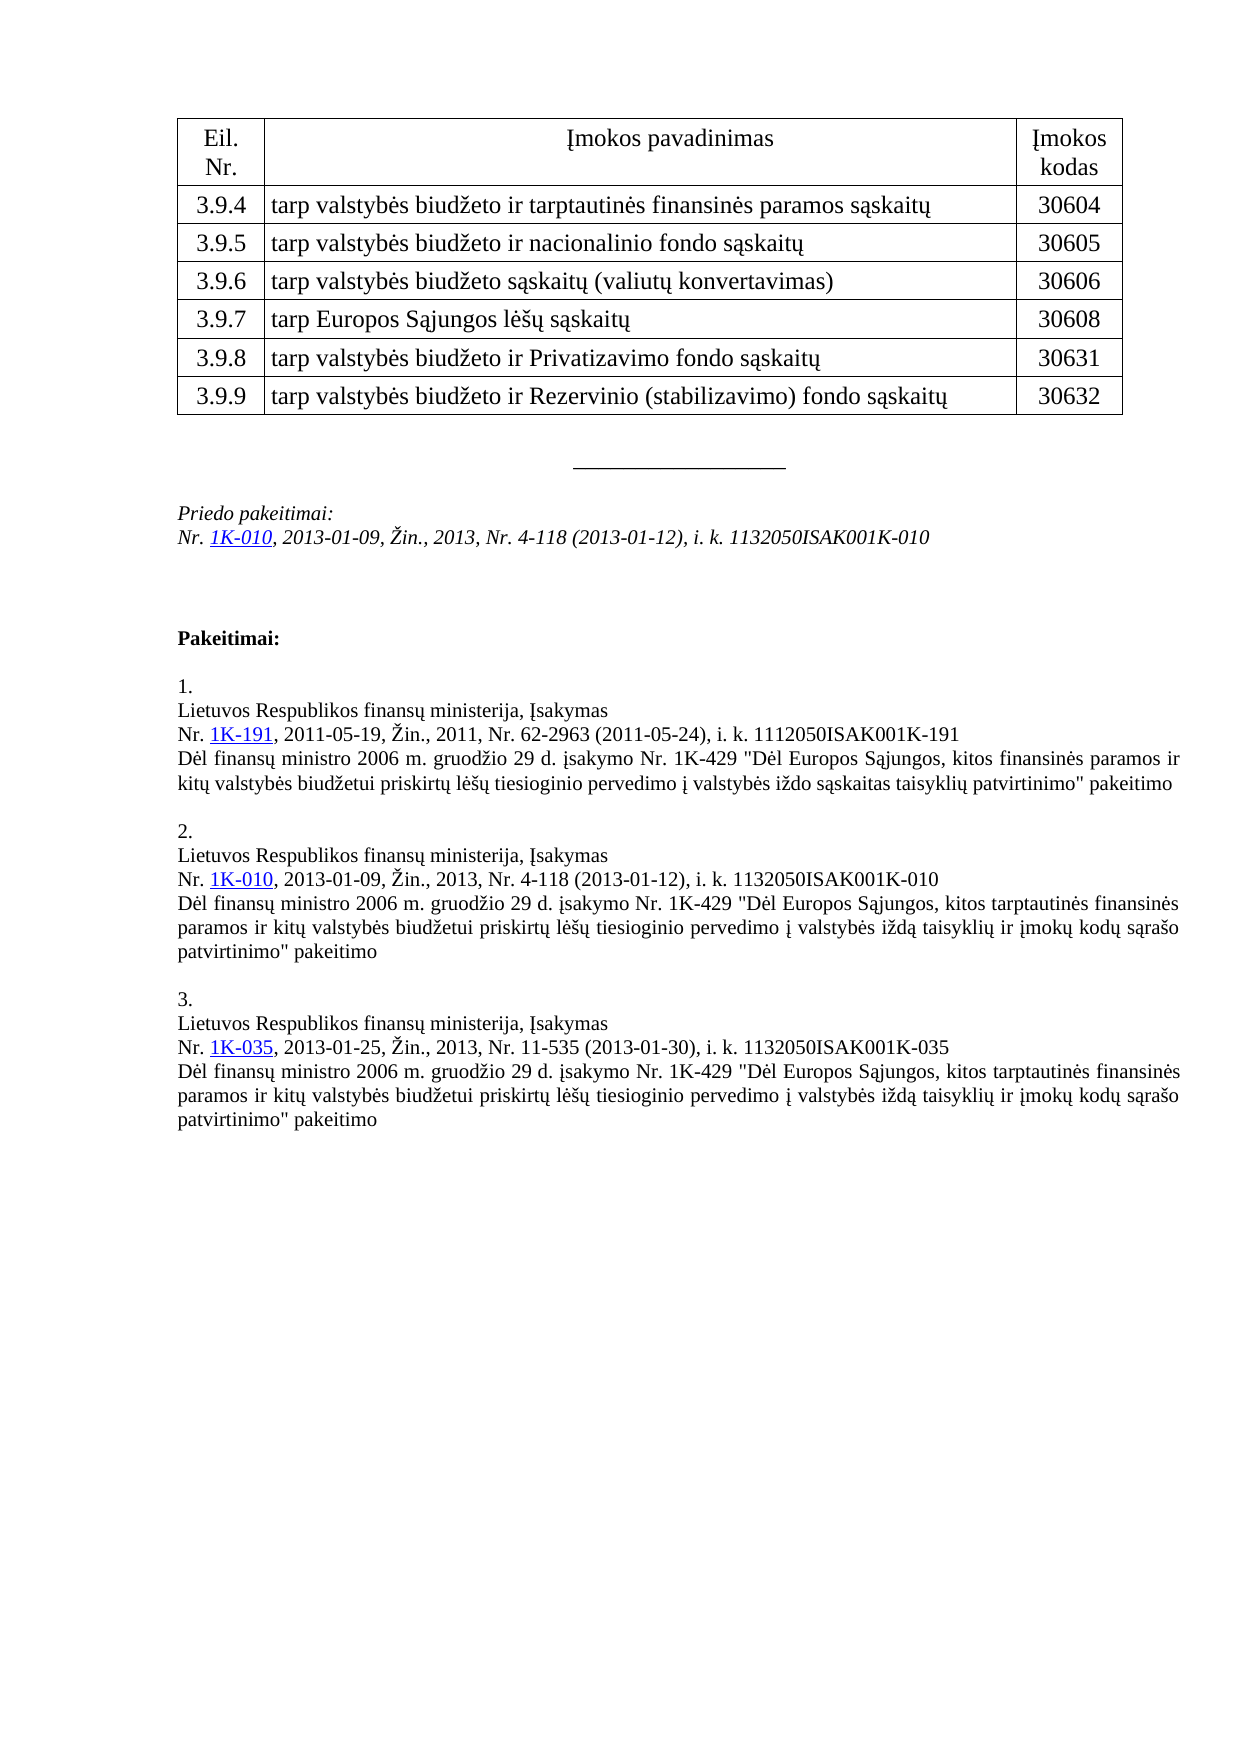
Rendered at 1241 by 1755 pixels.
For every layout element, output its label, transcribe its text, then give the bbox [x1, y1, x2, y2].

table_cell tarp valstybės biudžeto ir tarptautinės finansinės paramos sąskaitų [265, 186, 1016, 223]
text Pakeitimai: [177, 626, 1181, 650]
table_cell 30604 [1017, 186, 1122, 223]
text Nr. 1K-010, 2013-01-09, Žin., 2013, Nr. 4-118 (2013-01-12), i. k. 1132050ISAK001K-010 [177, 867, 1181, 891]
table_cell 3.9.7 [178, 300, 264, 337]
table_header Įmokos kodas [1017, 119, 1122, 185]
text Priedo pakeitimai: [177, 501, 1181, 525]
table_cell tarp valstybės biudžeto ir Rezervinio (stabilizavimo) fondo sąskaitų [265, 377, 1016, 414]
text Dėl finansų ministro 2006 m. gruodžio 29 d. įsakymo Nr. 1K-429 "Dėl Europos Sąjungos, kitos tarptautinės finansinės paramos ir kitų valstybės biudžetui priskirtų lėšų tiesioginio pervedimo į valstybės iždą taisyklių ir įmokų kodų sąrašo patvirtinimo" pakeitimo [177, 891, 1181, 963]
table_cell 3.9.5 [178, 224, 264, 261]
table_cell tarp valstybės biudžeto ir nacionalinio fondo sąskaitų [265, 224, 1016, 261]
text Nr. 1K-035, 2013-01-25, Žin., 2013, Nr. 11-535 (2013-01-30), i. k. 1132050ISAK001K-035 [177, 1035, 1181, 1059]
table_cell 30631 [1017, 339, 1122, 376]
table_cell 3.9.4 [178, 186, 264, 223]
table_cell 3.9.8 [178, 339, 264, 376]
text Nr. 1K-191, 2011-05-19, Žin., 2011, Nr. 62-2963 (2011-05-24), i. k. 1112050ISAK001K-191 [177, 722, 1181, 746]
text Lietuvos Respublikos finansų ministerija, Įsakymas [177, 1011, 1181, 1035]
table_cell tarp Europos Sąjungos lėšų sąskaitų [265, 300, 1016, 337]
text Lietuvos Respublikos finansų ministerija, Įsakymas [177, 843, 1181, 867]
text Dėl finansų ministro 2006 m. gruodžio 29 d. įsakymo Nr. 1K-429 "Dėl Europos Sąjungos, kitos tarptautinės finansinės paramos ir kitų valstybės biudžetui priskirtų lėšų tiesioginio pervedimo į valstybės iždą taisyklių ir įmokų kodų sąrašo patvirtinimo" pakeitimo [177, 1059, 1181, 1131]
text 1. [177, 674, 1181, 698]
table_cell tarp valstybės biudžeto ir Privatizavimo fondo sąskaitų [265, 339, 1016, 376]
table_cell 30605 [1017, 224, 1122, 261]
text Lietuvos Respublikos finansų ministerija, Įsakymas [177, 698, 1181, 722]
table_header Eil. Nr. [178, 119, 264, 185]
table_cell 30632 [1017, 377, 1122, 414]
text _________________ [177, 443, 1181, 472]
text 2. [177, 818, 1181, 843]
table_cell 3.9.6 [178, 262, 264, 299]
table_cell 30606 [1017, 262, 1122, 299]
table_cell 3.9.9 [178, 377, 264, 414]
text 3. [177, 987, 1181, 1011]
text Dėl finansų ministro 2006 m. gruodžio 29 d. įsakymo Nr. 1K-429 "Dėl Europos Sąjungos, kitos finansinės paramos ir kitų valstybės biudžetui priskirtų lėšų tiesioginio pervedimo į valstybės iždo sąskaitas taisyklių patvirtinimo" pakeitimo [177, 746, 1181, 794]
table_header Įmokos pavadinimas [265, 119, 1016, 185]
text Nr. 1K-010, 2013-01-09, Žin., 2013, Nr. 4-118 (2013-01-12), i. k. 1132050ISAK001K-010 [177, 525, 1181, 549]
table_cell 30608 [1017, 300, 1122, 337]
table_cell tarp valstybės biudžeto sąskaitų (valiutų konvertavimas) [265, 262, 1016, 299]
